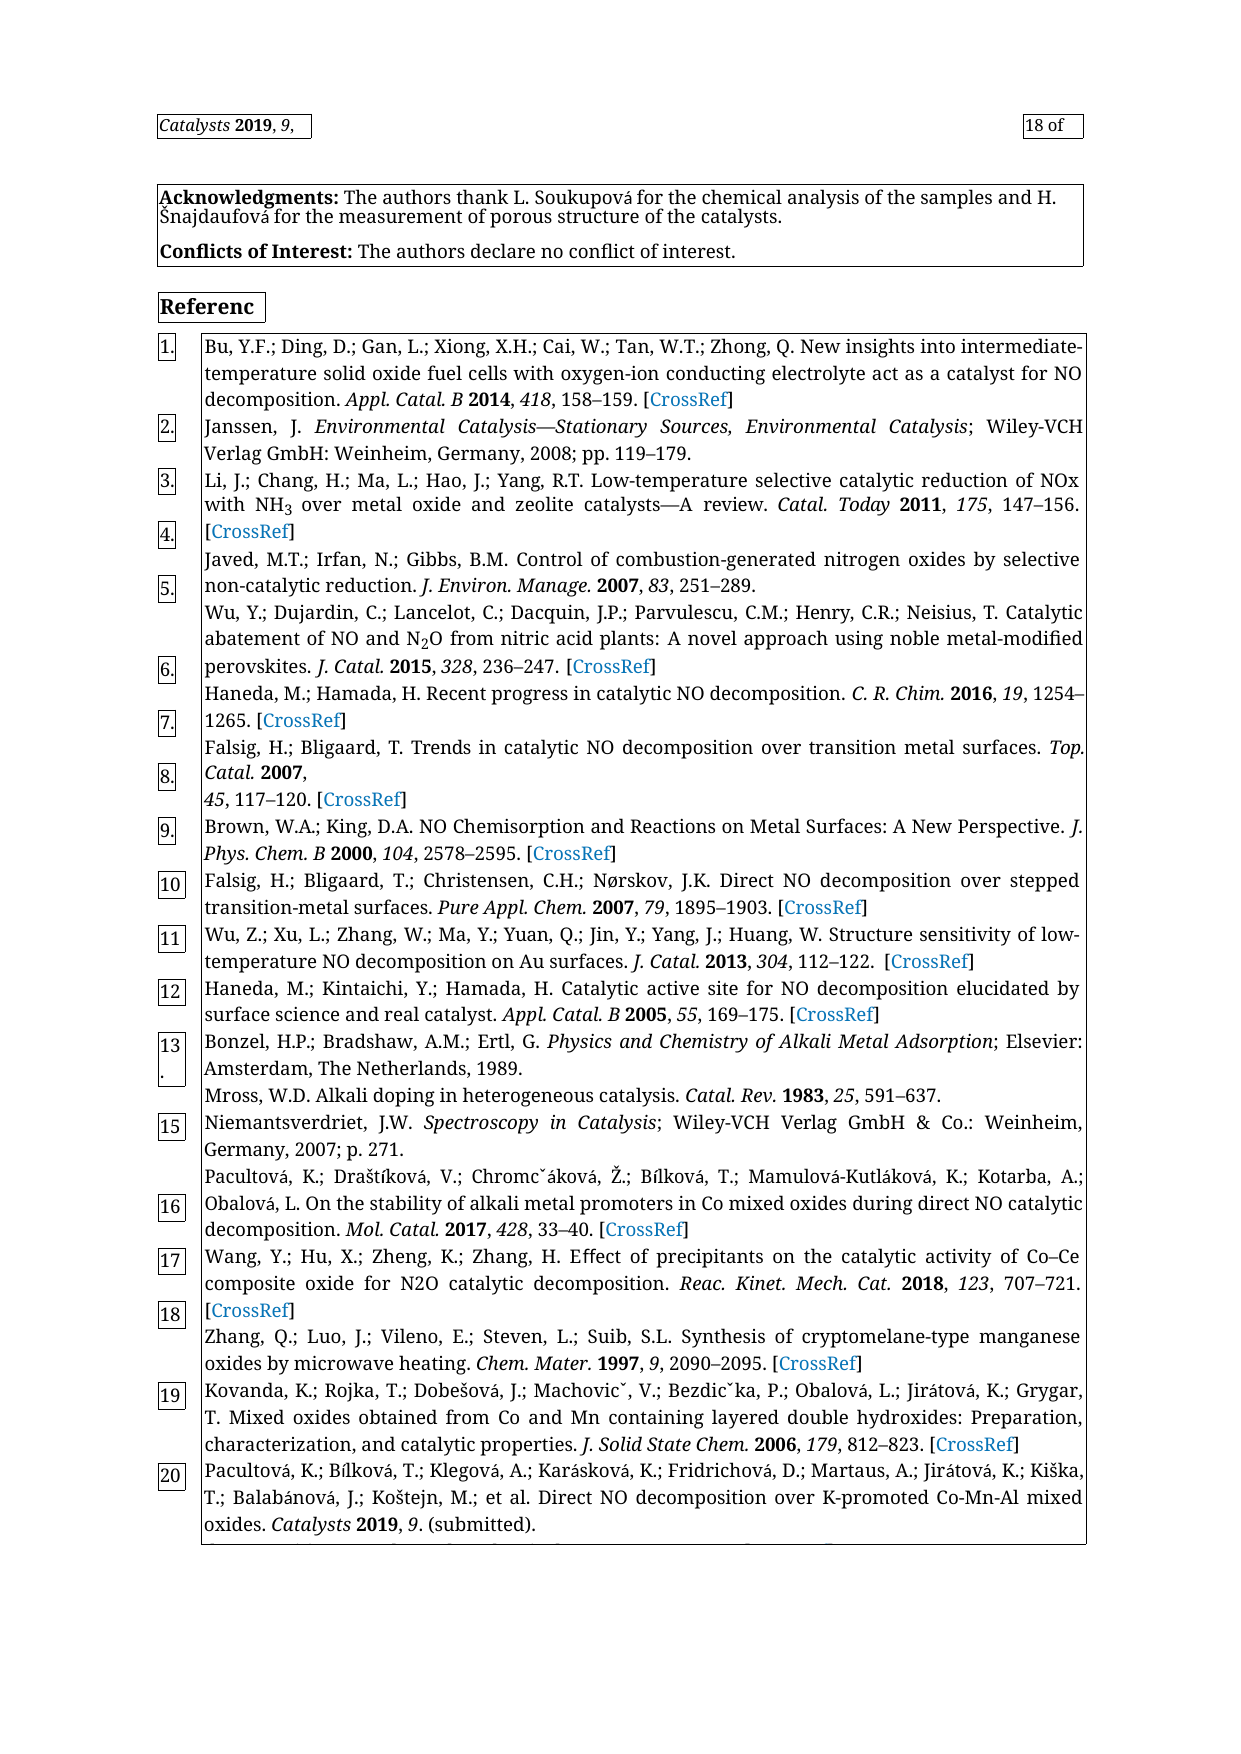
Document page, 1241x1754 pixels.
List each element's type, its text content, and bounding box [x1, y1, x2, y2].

text Li, J.; Chang, H.; Ma, L.; Hao, J.; Yang, R.T. Low-temperature selective catalytic reduction of NOx with NH3 over metal oxide and zeolite catalysts—A review. Catal. Today 2011, 175, 147–156. [CrossRef] [204, 468, 1080, 544]
text 19. [159, 1383, 185, 1409]
text Wang, Y.; Hu, X.; Zheng, K.; Zhang, H. Effect of precipitants on the catalytic activity of Co–Ce composite oxide for N2O catalytic decomposition. Reac. Kinet. Mech. Cat. 2018, 123, 707–721. [CrossRef] [204, 1243, 1081, 1322]
text 8. [159, 764, 175, 789]
text Brown, W.A.; King, D.A. NO Chemisorption and Reactions on Metal Surfaces: A New Perspective. J. Phys. Chem. B 2000, 104, 2578–2595. [CrossRef] [204, 814, 1083, 866]
text 13. [159, 1033, 185, 1083]
text Conflicts of Interest: The authors declare no conflict of interest. [159, 239, 1083, 264]
text Mross, W.D. Alkali doping in heterogeneous catalysis. Catal. Rev. 1983, 25, 591–637. [204, 1082, 1086, 1108]
text Wu, Y.; Dujardin, C.; Lancelot, C.; Dacquin, J.P.; Parvulescu, C.M.; Henry, C.R.; Neisius, T. Catalytic abatement of NO and N2O from nitric acid plants: A novel approach using noble metal-modified perovskites. J. Catal. 2015, 328, 236–247. [CrossRef] [204, 599, 1083, 679]
text 5. [159, 576, 175, 601]
text Haneda, M.; Hamada, H. Recent progress in catalytic NO decomposition. C. R. Chim. 2016, 19, 1254–1265. [CrossRef] [204, 680, 1084, 732]
text Zhang, Q.; Luo, J.; Vileno, E.; Steven, L.; Suib, S.L. Synthesis of cryptomelane-type manganese oxides by microwave heating. Chem. Mater. 1997, 9, 2090–2095. [CrossRef] [204, 1324, 1082, 1376]
text 11. [159, 926, 185, 952]
text References [159, 293, 265, 322]
text Kovanda, K.; Rojka, T.; Dobešová, J.; Machovicˇ, V.; Bezdicˇka, P.; Obalová, L.; Jirátová, K.; Grygar, T. Mixed oxides obtained from Co and Mn containing layered double hydroxides: Preparation, characterization, and catalytic properties. J. Solid State Chem. 2006, 179, 812–823. [CrossRef] [204, 1377, 1083, 1456]
text 16. [159, 1195, 185, 1221]
text 1. [159, 334, 175, 358]
text Pacultová, K.; Bílková, T.; Klegová, A.; Karásková, K.; Fridrichová, D.; Martaus, A.; Jirátová, K.; Kiška, T.; Balabánová, J.; Koštejn, M.; et al. Direct NO decomposition over K-promoted Co-Mn-Al mixed oxides. Catalysts 2019, 9. (submitted). [204, 1458, 1084, 1537]
text 7. [159, 711, 175, 735]
text 12. [159, 980, 185, 1005]
text 15. [159, 1114, 185, 1140]
text 20. [159, 1464, 185, 1490]
text 4. [159, 522, 175, 547]
text 3. [159, 469, 175, 493]
text 17. [159, 1249, 185, 1274]
text Janssen, J. Environmental Catalysis—Stationary Sources, Environmental Catalysis; Wiley-VCH Verlag GmbH: Weinheim, Germany, 2008; pp. 119–179. [203, 413, 1083, 466]
text Bonzel, H.P.; Bradshaw, A.M.; Ertl, G. Physics and Chemistry of Alkali Metal Adsorption; Elsevier: Amsterdam, The Netherlands, 1989. [204, 1028, 1083, 1081]
text 18 of 19 [1025, 115, 1083, 138]
text 2. [159, 415, 175, 439]
text Wu, Z.; Xu, L.; Zhang, W.; Ma, Y.; Yuan, Q.; Jin, Y.; Yang, J.; Huang, W. Structure sensitivity of low-temperature NO decomposition on Au surfaces. J. Catal. 2013, 304, 112–122. [CrossRef] [204, 921, 1081, 973]
text Catalysts 2019, 9, 592 [159, 115, 311, 138]
text 10. [159, 872, 185, 898]
text Falsig, H.; Bligaard, T.; Christensen, C.H.; Nørskov, J.K. Direct NO decomposition over stepped transition-metal surfaces. Pure Appl. Chem. 2007, 79, 1895–1903. [CrossRef] [204, 867, 1081, 920]
text Acknowledgments: The authors thank L. Soukupová for the chemical analysis of the samples and H. Šnajdaufová for the measurement of porous structure of the catalysts. [159, 188, 1082, 229]
text 9. [159, 818, 175, 843]
text Niemantsverdriet, J.W. Spectroscopy in Catalysis; Wiley-VCH Verlag GmbH & Co.: Weinheim, Germany, 2007; p. 271. [204, 1109, 1083, 1162]
text Bu, Y.F.; Ding, D.; Gan, L.; Xiong, X.H.; Cai, W.; Tan, W.T.; Zhong, Q. New insights into intermediate- temperature solid oxide fuel cells with oxygen-ion conducting electrolyte act as a catalyst for NO decomposition. Appl. Catal. B 2014, 418, 158–159. [CrossRef] [204, 334, 1084, 412]
text Falsig, H.; Bligaard, T. Trends in catalytic NO decomposition over transition metal surfaces. Top. Catal. 2007, [204, 734, 1086, 785]
text Pacultová, K.; Draštíková, V.; Chromcˇáková, Ž.; Bílková, T.; Mamulová-Kutláková, K.; Kotarba, A.; Obalová, L. On the stability of alkali metal promoters in Co mixed oxides during direct NO catalytic decomposition. Mol. Catal. 2017, 428, 33–40. [CrossRef] [204, 1163, 1084, 1242]
text 18. [159, 1302, 185, 1328]
text Haneda, M.; Kintaichi, Y.; Hamada, H. Catalytic active site for NO decomposition elucidated by surface science and real catalyst. Appl. Catal. B 2005, 55, 169–175. [CrossRef] [204, 975, 1081, 1027]
text 6. [159, 657, 175, 681]
text 45, 117–120. [CrossRef] [204, 787, 1086, 812]
text Javed, M.T.; Irfan, N.; Gibbs, B.M. Control of combustion-generated nitrogen oxides by selective non-catalytic reduction. J. Environ. Manage. 2007, 83, 251–289. [204, 546, 1081, 598]
